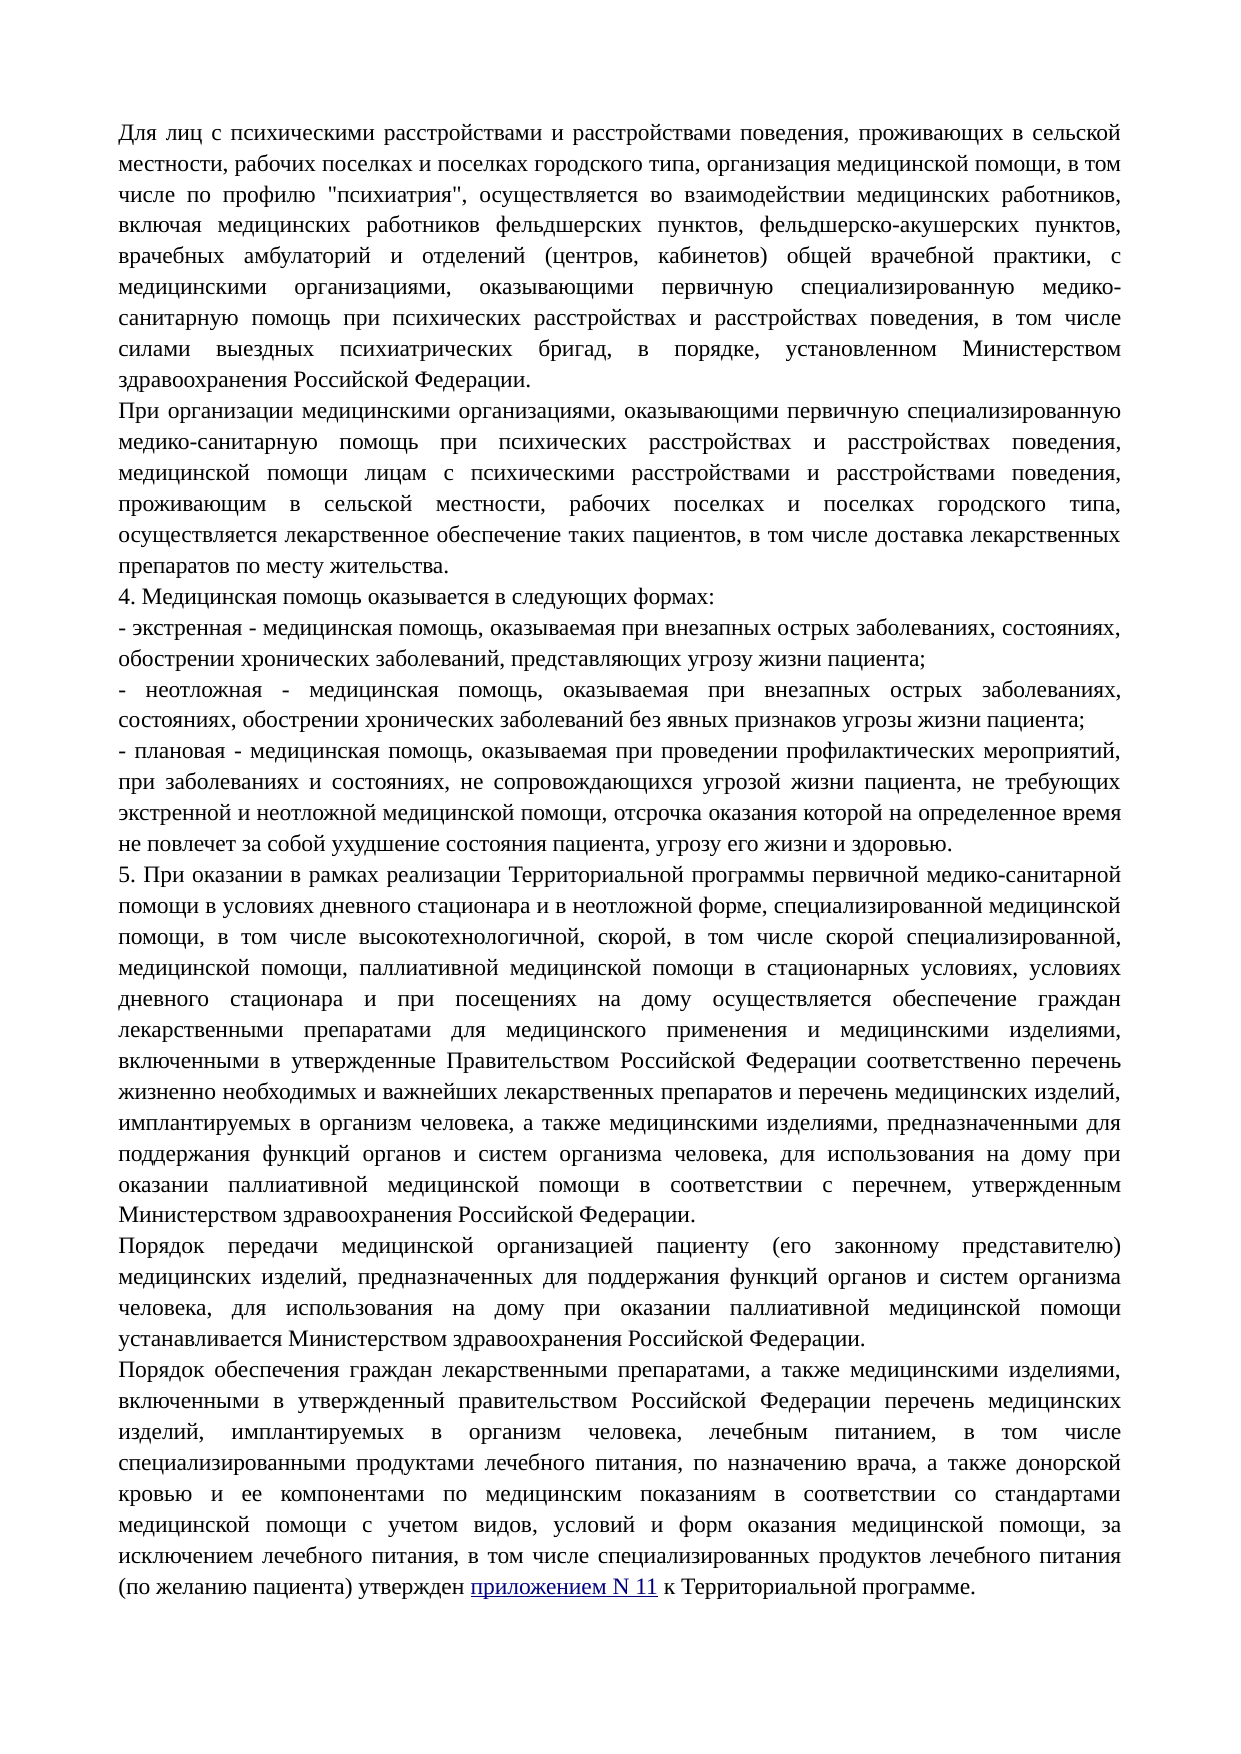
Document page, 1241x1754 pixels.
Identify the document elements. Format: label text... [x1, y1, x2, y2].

text - плановая - медицинская помощь, оказываемая при проведении профилактических мероприятий, при заболеваниях и состояниях, не сопровождающихся угрозой жизни пациента, не требующих экстренной и неотложной медицинской помощи, отсрочка оказания которой на определенное время не повлечет за собой ухудшение состояния пациента, угрозу его жизни и здоровью. [118, 737, 1122, 857]
text 4. Медицинская помощь оказывается в следующих формах: [118, 582, 1122, 609]
text - неотложная - медицинская помощь, оказываемая при внезапных острых заболеваниях, состояниях, обострении хронических заболеваний без явных признаков угрозы жизни пациента; [118, 675, 1122, 733]
text Порядок передачи медицинской организацией пациенту (его законному представителю) медицинских изделий, предназначенных для поддержания функций органов и систем организма человека, для использования на дому при оказании паллиативной медицинской помощи устанавливается Министерством здравоохранения Российской Федерации. [118, 1232, 1122, 1352]
text 5. При оказании в рамках реализации Территориальной программы первичной медико-санитарной помощи в условиях дневного стационара и в неотложной форме, специализированной медицинской помощи, в том числе высокотехнологичной, скорой, в том числе скорой специализированной, медицинской помощи, паллиативной медицинской помощи в стационарных условиях, условиях дневного стационара и при посещениях на дому осуществляется обеспечение граждан лекарственными препаратами для медицинского применения и медицинскими изделиями, включенными в утвержденные Правительством Российской Федерации соответственно перечень жизненно необходимых и важнейших лекарственных препаратов и перечень медицинских изделий, имплантируемых в организм человека, а также медицинскими изделиями, предназначенными для поддержания функций органов и систем организма человека, для использования на дому при оказании паллиативной медицинской помощи в соответствии с перечнем, утвержденным Министерством здравоохранения Российской Федерации. [118, 861, 1122, 1228]
text Для лиц с психическими расстройствами и расстройствами поведения, проживающих в сельской местности, рабочих поселках и поселках городского типа, организация медицинской помощи, в том числе по профилю "психиатрия", осуществляется во взаимодействии медицинских работников, включая медицинских работников фельдшерских пунктов, фельдшерско-акушерских пунктов, врачебных амбулаторий и отделений (центров, кабинетов) общей врачебной практики, с медицинскими организациями, оказывающими первичную специализированную медико-санитарную помощь при психических расстройствах и расстройствах поведения, в том числе силами выездных психиатрических бригад, в порядке, установленном Министерством здравоохранения Российской Федерации. [118, 118, 1122, 393]
text При организации медицинскими организациями, оказывающими первичную специализированную медико-санитарную помощь при психических расстройствах и расстройствах поведения, медицинской помощи лицам с психическими расстройствами и расстройствами поведения, проживающим в сельской местности, рабочих поселках и поселках городского типа, осуществляется лекарственное обеспечение таких пациентов, в том числе доставка лекарственных препаратов по месту жительства. [118, 397, 1122, 578]
text Порядок обеспечения граждан лекарственными препаратами, а также медицинскими изделиями, включенными в утвержденный правительством Российской Федерации перечень медицинских изделий, имплантируемых в организм человека, лечебным питанием, в том числе специализированными продуктами лечебного питания, по назначению врача, а также донорской кровью и ее компонентами по медицинским показаниям в соответствии со стандартами медицинской помощи с учетом видов, условий и форм оказания медицинской помощи, за исключением лечебного питания, в том числе специализированных продуктов лечебного питания (по желанию пациента) утвержден приложением N 11 к Территориальной программе. [118, 1356, 1122, 1599]
text - экстренная - медицинская помощь, оказываемая при внезапных острых заболеваниях, состояниях, обострении хронических заболеваний, представляющих угрозу жизни пациента; [118, 613, 1122, 671]
